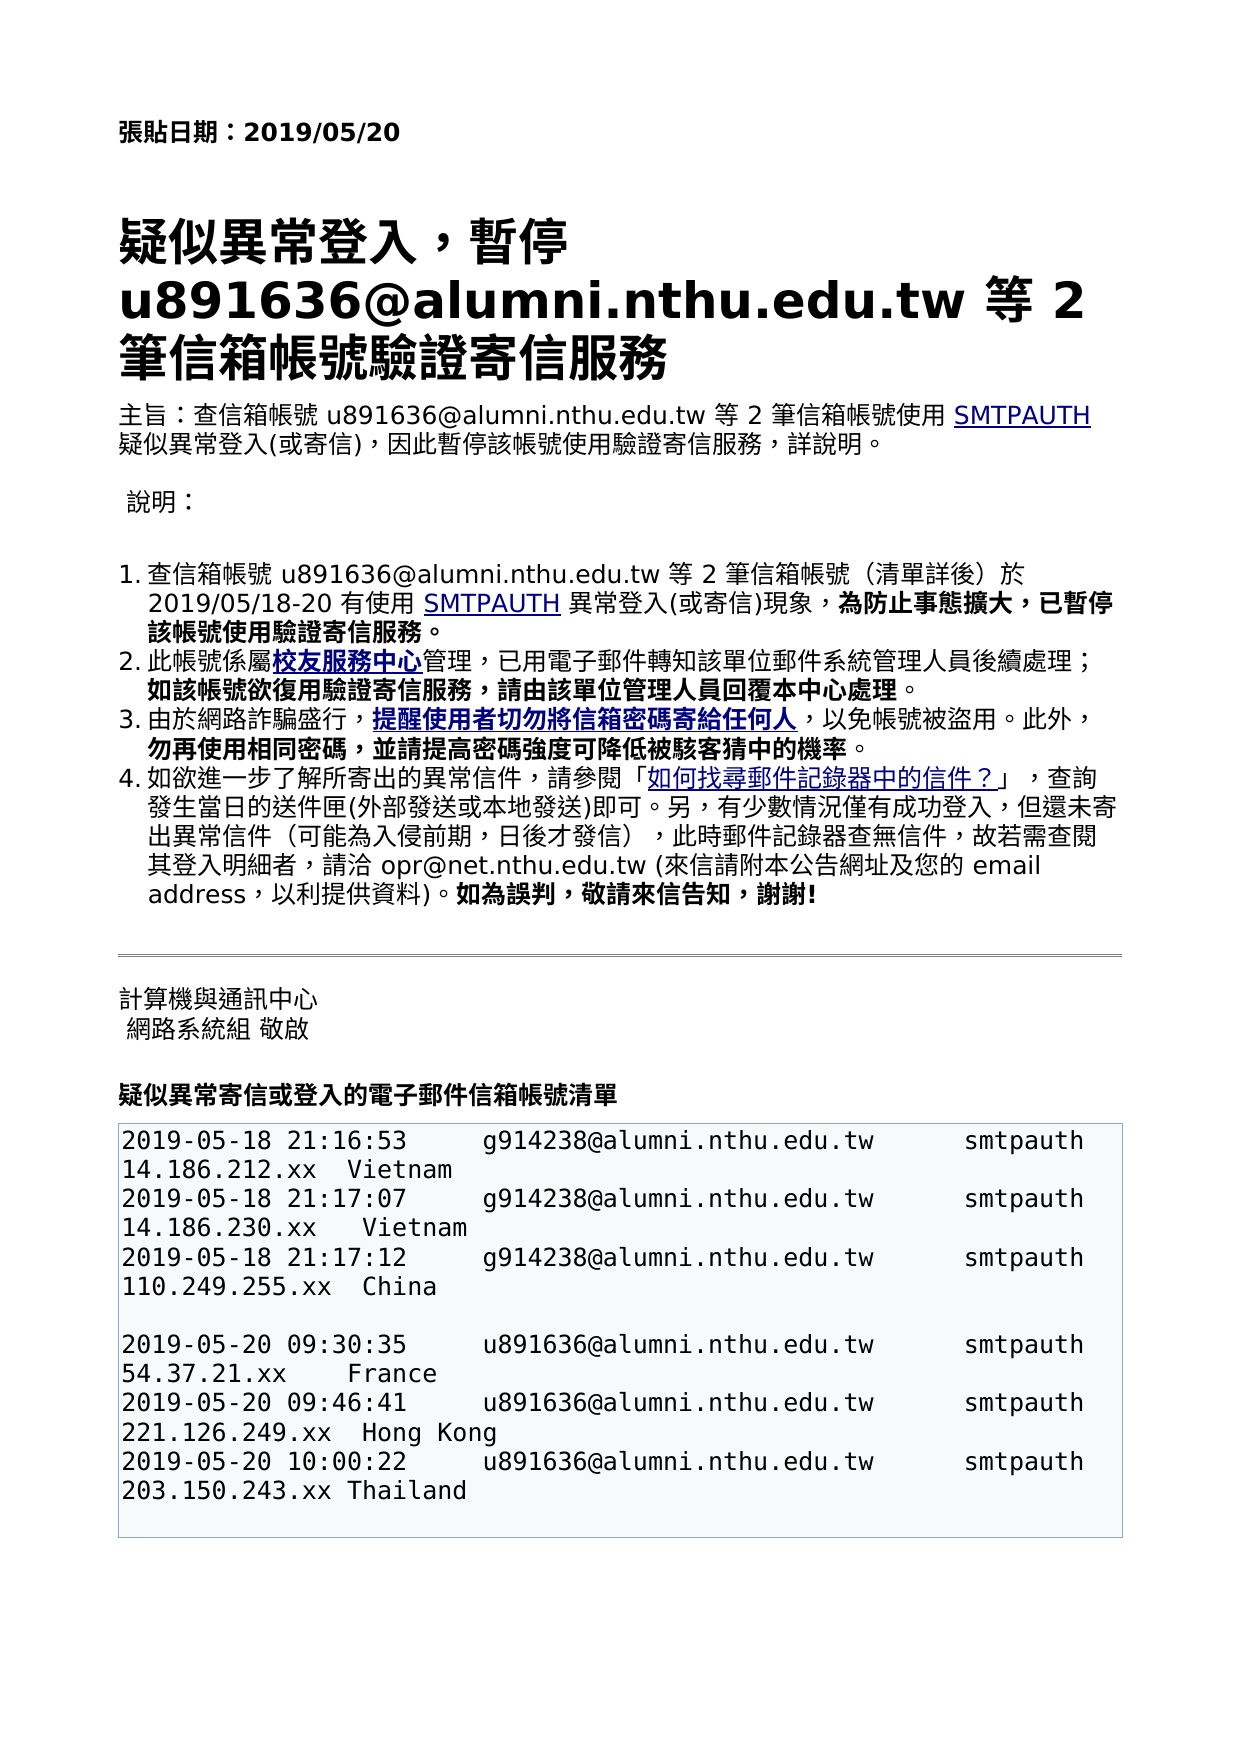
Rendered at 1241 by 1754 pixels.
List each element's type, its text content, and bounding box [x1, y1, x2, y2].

text 張貼日期：2019/05/20 [118, 118, 1122, 176]
subtitle 疑似異常寄信或登入的電子郵件信箱帳號清單 [118, 1081, 1122, 1111]
list 查信箱帳號 u891636@alumni.nthu.edu.tw 等 2 筆信箱帳號（清單詳後）於 2019/05/18-20 有使用 SMTPAUTH 異常登入(或寄信)現象，為防止事態擴大，已暫停該帳號使用驗證寄信服務。 [118, 560, 1122, 647]
list 由於網路詐騙盛行，提醒使用者切勿將信箱密碼寄給任何人，以免帳號被盜用。此外，勿再使用相同密碼，並請提高密碼強度可降低被駭客猜中的機率。 [118, 706, 1122, 764]
text 2019-05-18 21:16:53 g914238@alumni.nthu.edu.tw smtpauth 14.186.212.xx Vietnam 2019-05-18 21:17:07 g914238@alumni.nthu.edu.tw smtpauth 14.186.230.xx Vietnam 2019-05-18 21:17:12 g914238@alumni.nthu.edu.tw smtpauth 110.249.255.xx China 2019-05-20 09:30:35 u891636@alumni.nthu.edu.tw smtpauth 54.37.21.xx France 2019-05-20 09:46:41 u891636@alumni.nthu.edu.tw smtpauth 221.126.249.xx Hong Kong 2019-05-20 10:00:22 u891636@alumni.nthu.edu.tw smtpauth 203.150.243.xx Thailand [119, 1124, 1122, 1537]
list 如欲進一步了解所寄出的異常信件，請參閱「如何找尋郵件記錄器中的信件？」，查詢發生當日的送件匣(外部發送或本地發送)即可。另，有少數情況僅有成功登入，但還未寄出異常信件（可能為入侵前期，日後才發信），此時郵件記錄器查無信件，故若需查閱其登入明細者，請洽 opr@net.nthu.edu.tw (來信請附本公告網址及您的 email address，以利提供資料)。如為誤判，敬請來信告知，謝謝! [118, 764, 1122, 910]
subtitle 疑似異常登入，暫停 u891636@alumni.nthu.edu.tw 等 2 筆信箱帳號驗證寄信服務 [118, 214, 1122, 389]
text 計算機與通訊中心 網路系統組 敬啟 [118, 986, 1122, 1044]
list 此帳號係屬校友服務中心管理，已用電子郵件轉知該單位郵件系統管理人員後續處理；如該帳號欲復用驗證寄信服務，請由該單位管理人員回覆本中心處理。 [118, 647, 1122, 706]
text 主旨：查信箱帳號 u891636@alumni.nthu.edu.tw 等 2 筆信箱帳號使用 SMTPAUTH 疑似異常登入(或寄信)，因此暫停該帳號使用驗證寄信服務，詳說明。 說明： [118, 401, 1122, 518]
